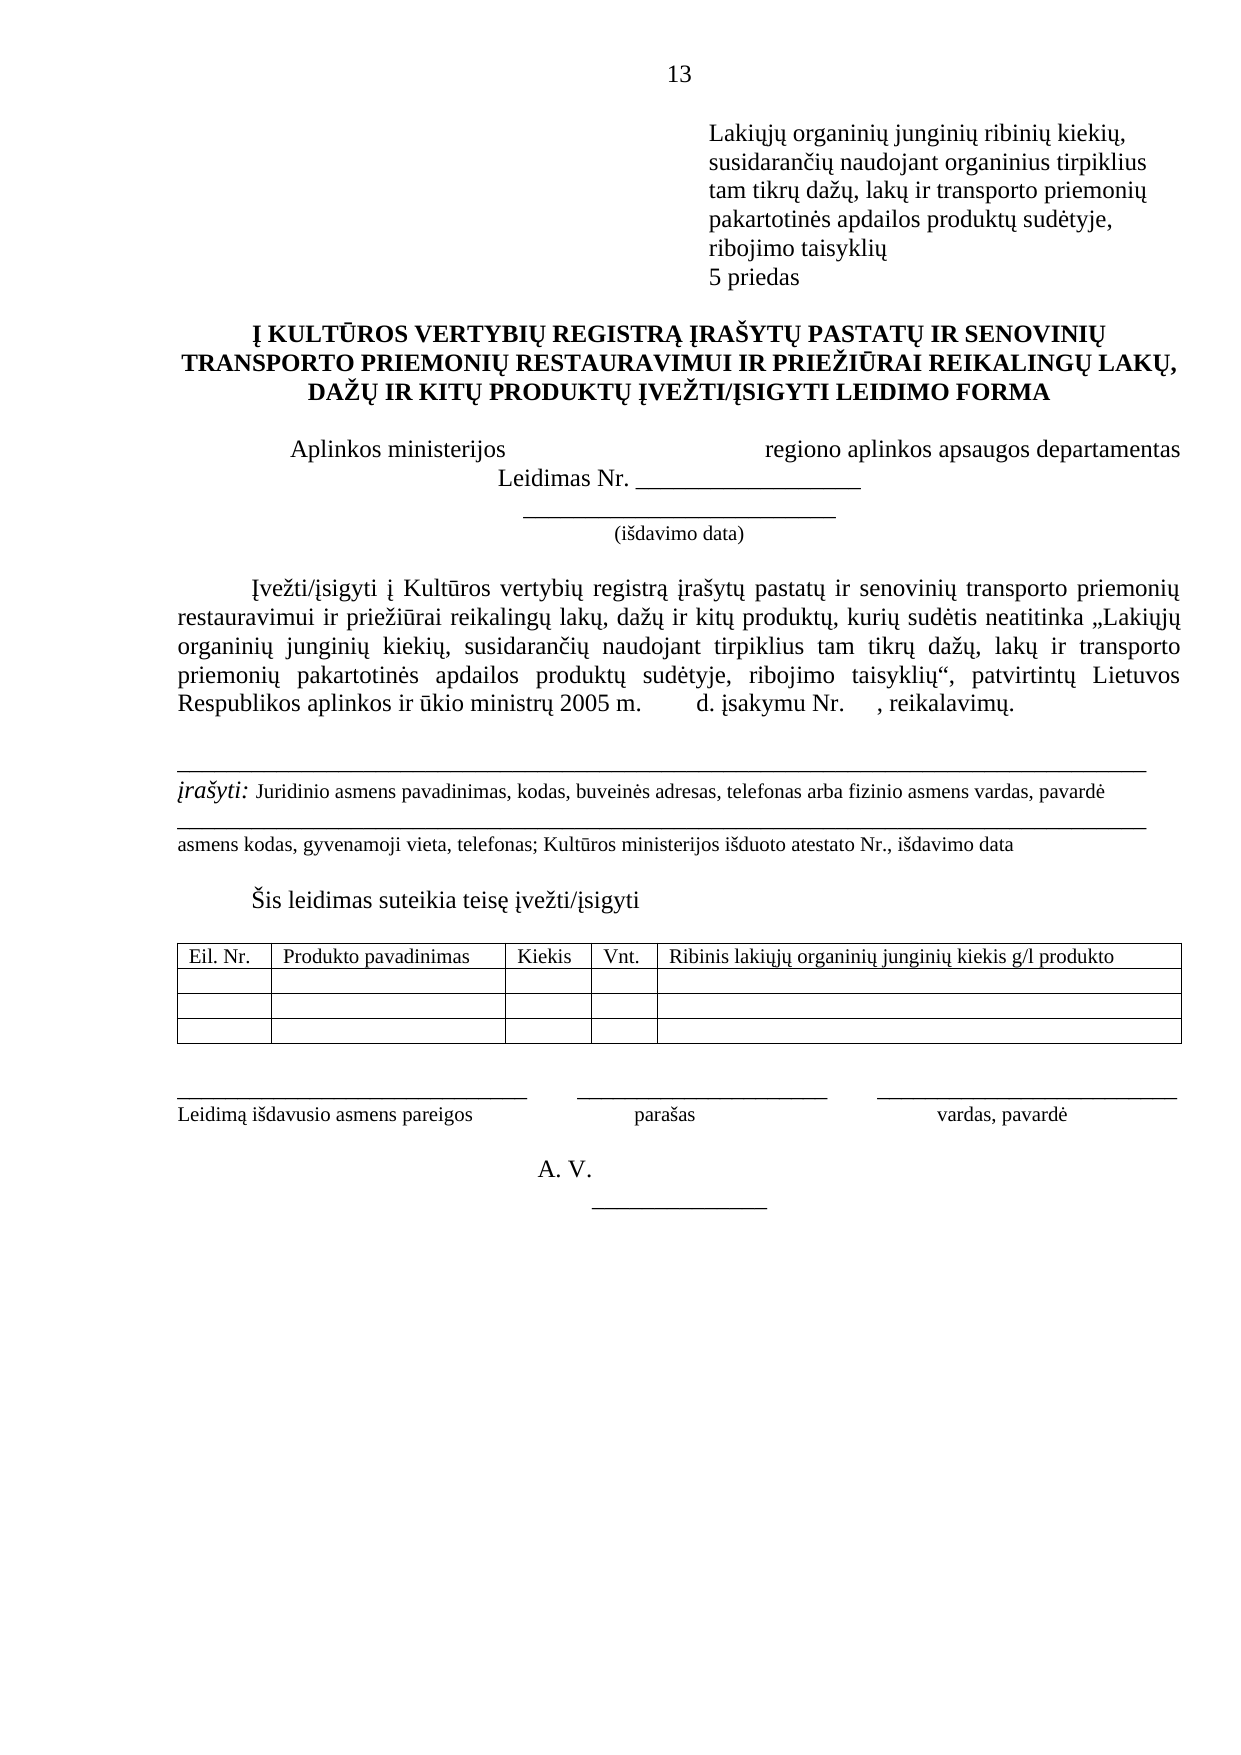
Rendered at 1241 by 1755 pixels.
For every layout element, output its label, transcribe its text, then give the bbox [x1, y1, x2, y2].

text susidarančių naudojant organinius tirpiklius [177, 147, 1181, 176]
text A. V. [177, 1154, 1181, 1183]
table_header Ribinis lakiųjų organinių junginių kiekis g/l produkto [658, 944, 1181, 968]
text Į KULTŪROS VERTYBIŲ REGISTRĄ ĮRAŠYTŲ PASTATŲ IR SENOVINIŲ TRANSPORTO PRIEMONIŲ RESTAURAVIMUI IR PRIEŽIŪRAI REIKALINGŲ LAKŲ, DAŽŲ IR KITŲ PRODUKTŲ ĮVEŽTI/ĮSIGYTI LEIDIMO FORMA [177, 319, 1181, 406]
text Įvežti/įsigyti į Kultūros vertybių registrą įrašytų pastatų ir senovinių transporto priemonių restauravimui ir priežiūrai reikalingų lakų, dažų ir kitų produktų, kurių sudėtis neatitinka „Lakiųjų organinių junginių kiekių, susidarančių naudojant tirpiklius tam tikrų dažų, lakų ir transporto priemonių pakartotinės apdailos produktų sudėtyje, ribojimo taisyklių“, patvirtintų Lietuvos Respublikos aplinkos ir ūkio ministrų 2005 m. d. įsakymu Nr. , reikalavimų. [177, 573, 1181, 717]
table_cell [272, 994, 505, 1018]
text Leidimą išdavusio asmens pareigos parašas vardas, pavardė [177, 1101, 1181, 1126]
table_cell [658, 994, 1181, 1018]
table_cell [178, 969, 271, 993]
table_header Kiekis [506, 944, 591, 968]
text 5 priedas [177, 262, 1181, 291]
text _________________________ [177, 492, 1181, 521]
text Šis leidimas suteikia teisę įvežti/įsigyti [177, 885, 1181, 914]
table_cell [506, 1019, 591, 1043]
table_header Eil. Nr. [178, 944, 271, 968]
text pakartotinės apdailos produktų sudėtyje, [177, 204, 1181, 233]
table_cell [658, 969, 1181, 993]
table_cell [178, 1019, 271, 1043]
table_cell [592, 994, 657, 1018]
table_cell [272, 969, 505, 993]
table_header Vnt. [592, 944, 657, 968]
text Leidimas Nr. __________________ [177, 463, 1181, 492]
text tam tikrų dažų, lakų ir transporto priemonių [177, 176, 1181, 204]
text įrašyti: Juridinio asmens pavadinimas, kodas, buveinės adresas, telefonas arba fizinio asmens vardas, pavardė [177, 775, 1181, 803]
table_cell [506, 969, 591, 993]
text ______________ [177, 1183, 1181, 1212]
table_cell [178, 994, 271, 1018]
table_header Produkto pavadinimas [272, 944, 505, 968]
text asmens kodas, gyvenamoji vieta, telefonas; Kultūros ministerijos išduoto atestato Nr., išdavimo data [177, 832, 1181, 856]
table_cell [506, 994, 591, 1018]
text Lakiųjų organinių junginių ribinių kiekių, [709, 118, 1181, 147]
table_cell [592, 1019, 657, 1043]
table_cell [272, 1019, 505, 1043]
text Aplinkos ministerijos regiono aplinkos apsaugos departamentas [177, 434, 1181, 463]
table_cell [658, 1019, 1181, 1043]
text (išdavimo data) [177, 521, 1181, 545]
table_cell [592, 969, 657, 993]
text ribojimo taisyklių [177, 233, 1181, 262]
